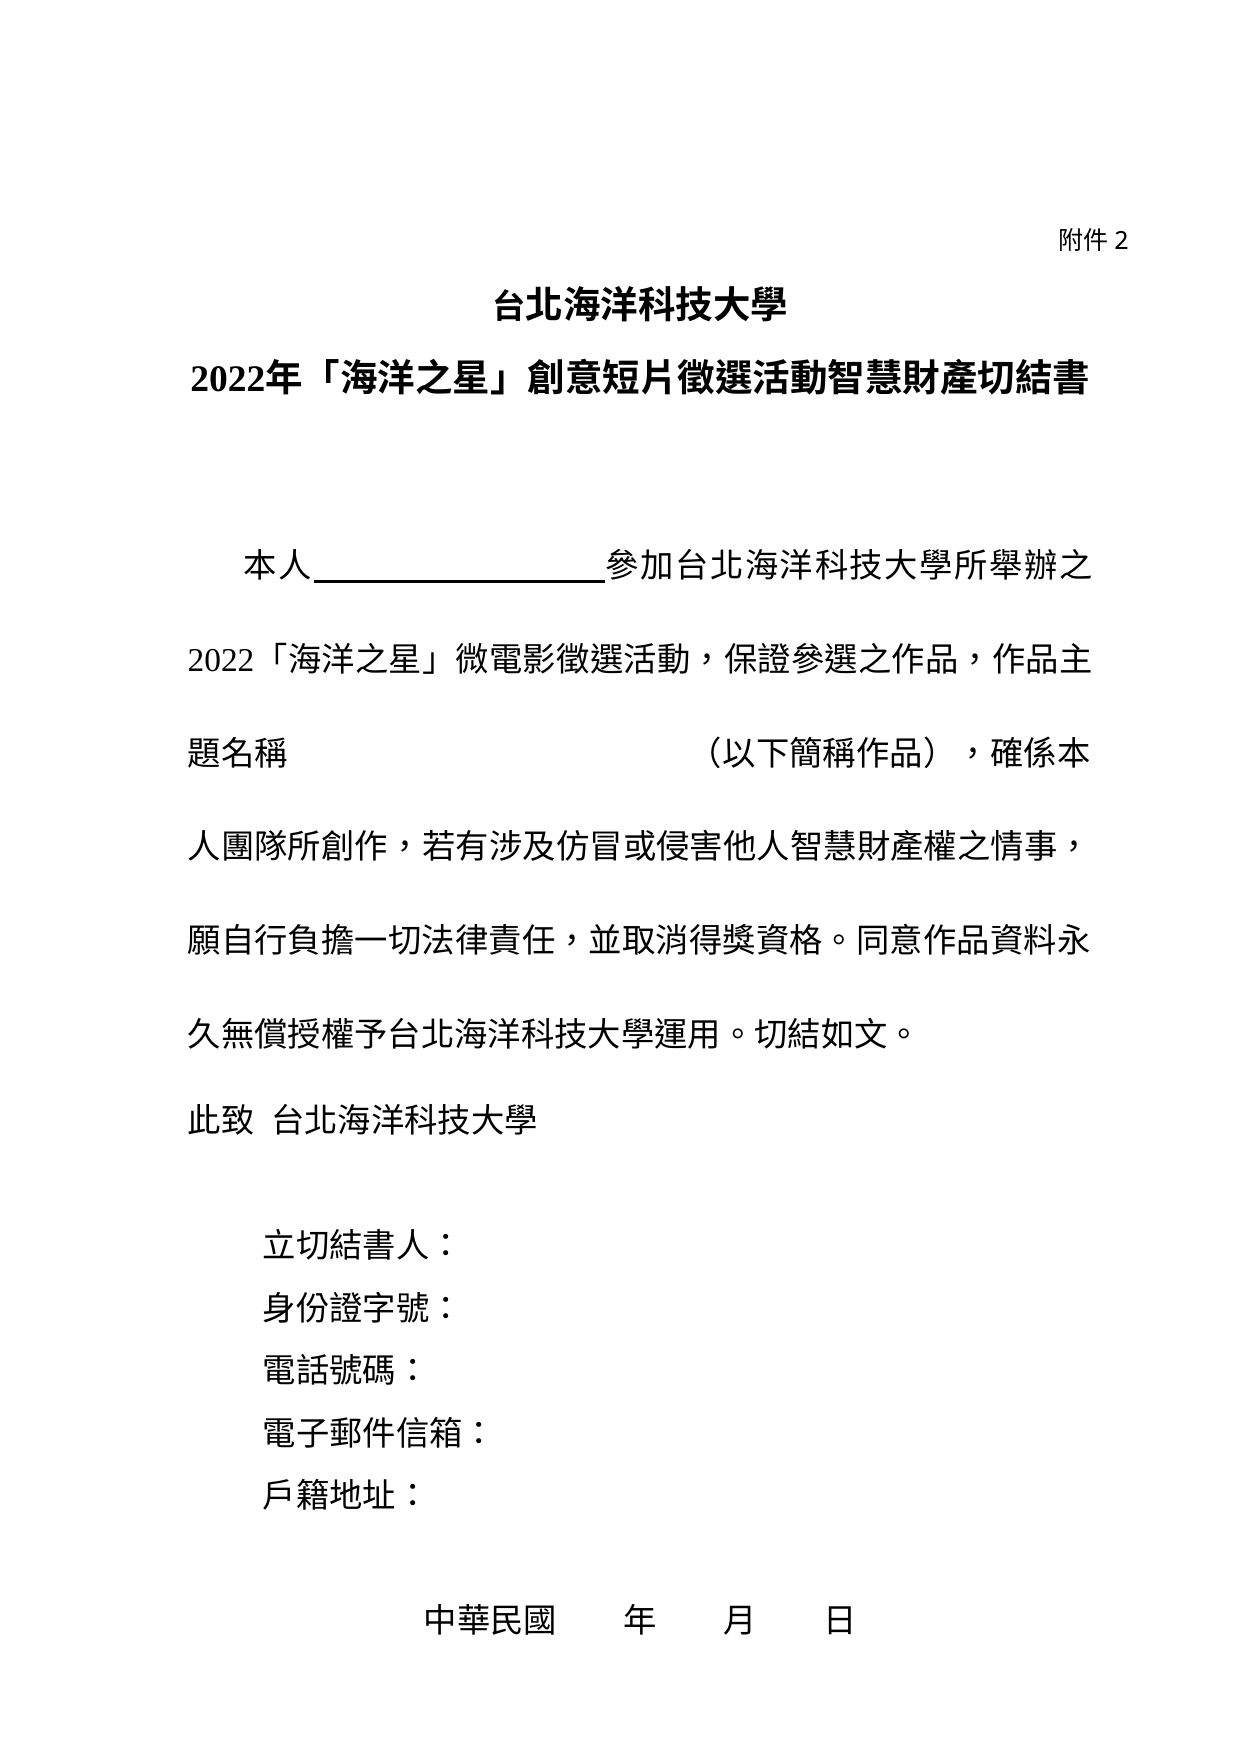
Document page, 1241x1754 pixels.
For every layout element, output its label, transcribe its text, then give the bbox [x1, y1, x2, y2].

text 本人 參加台北海洋科技大學所舉辦之2022「海洋之星」微電影徵選活動，保證參選之作品，作品主題名稱 （以下簡稱作品），確係本人團隊所創作，若有涉及仿冒或侵害他人智慧財產權之情事，願自行負擔一切法律責任，並取消得獎資格。同意作品資料永久無償授權予台北海洋科技大學運用。切結如文。 [187, 521, 1093, 1052]
text 立切結書人： [262, 1202, 1093, 1264]
text 2022年「海洋之星」創意短片徵選活動智慧財產切結書 [187, 348, 1093, 402]
text 附件2 [1059, 220, 1134, 256]
text 身份證字號： [262, 1264, 1093, 1327]
text 戶籍地址： [262, 1452, 1093, 1514]
text 電話號碼： [262, 1327, 1093, 1389]
text 電子郵件信箱： [262, 1389, 1093, 1452]
text 此致 台北海洋科技大學 [187, 1077, 1093, 1139]
text 中華民國 年 月 日 [187, 1577, 1093, 1639]
text 台北海洋科技大學 [187, 275, 1093, 329]
